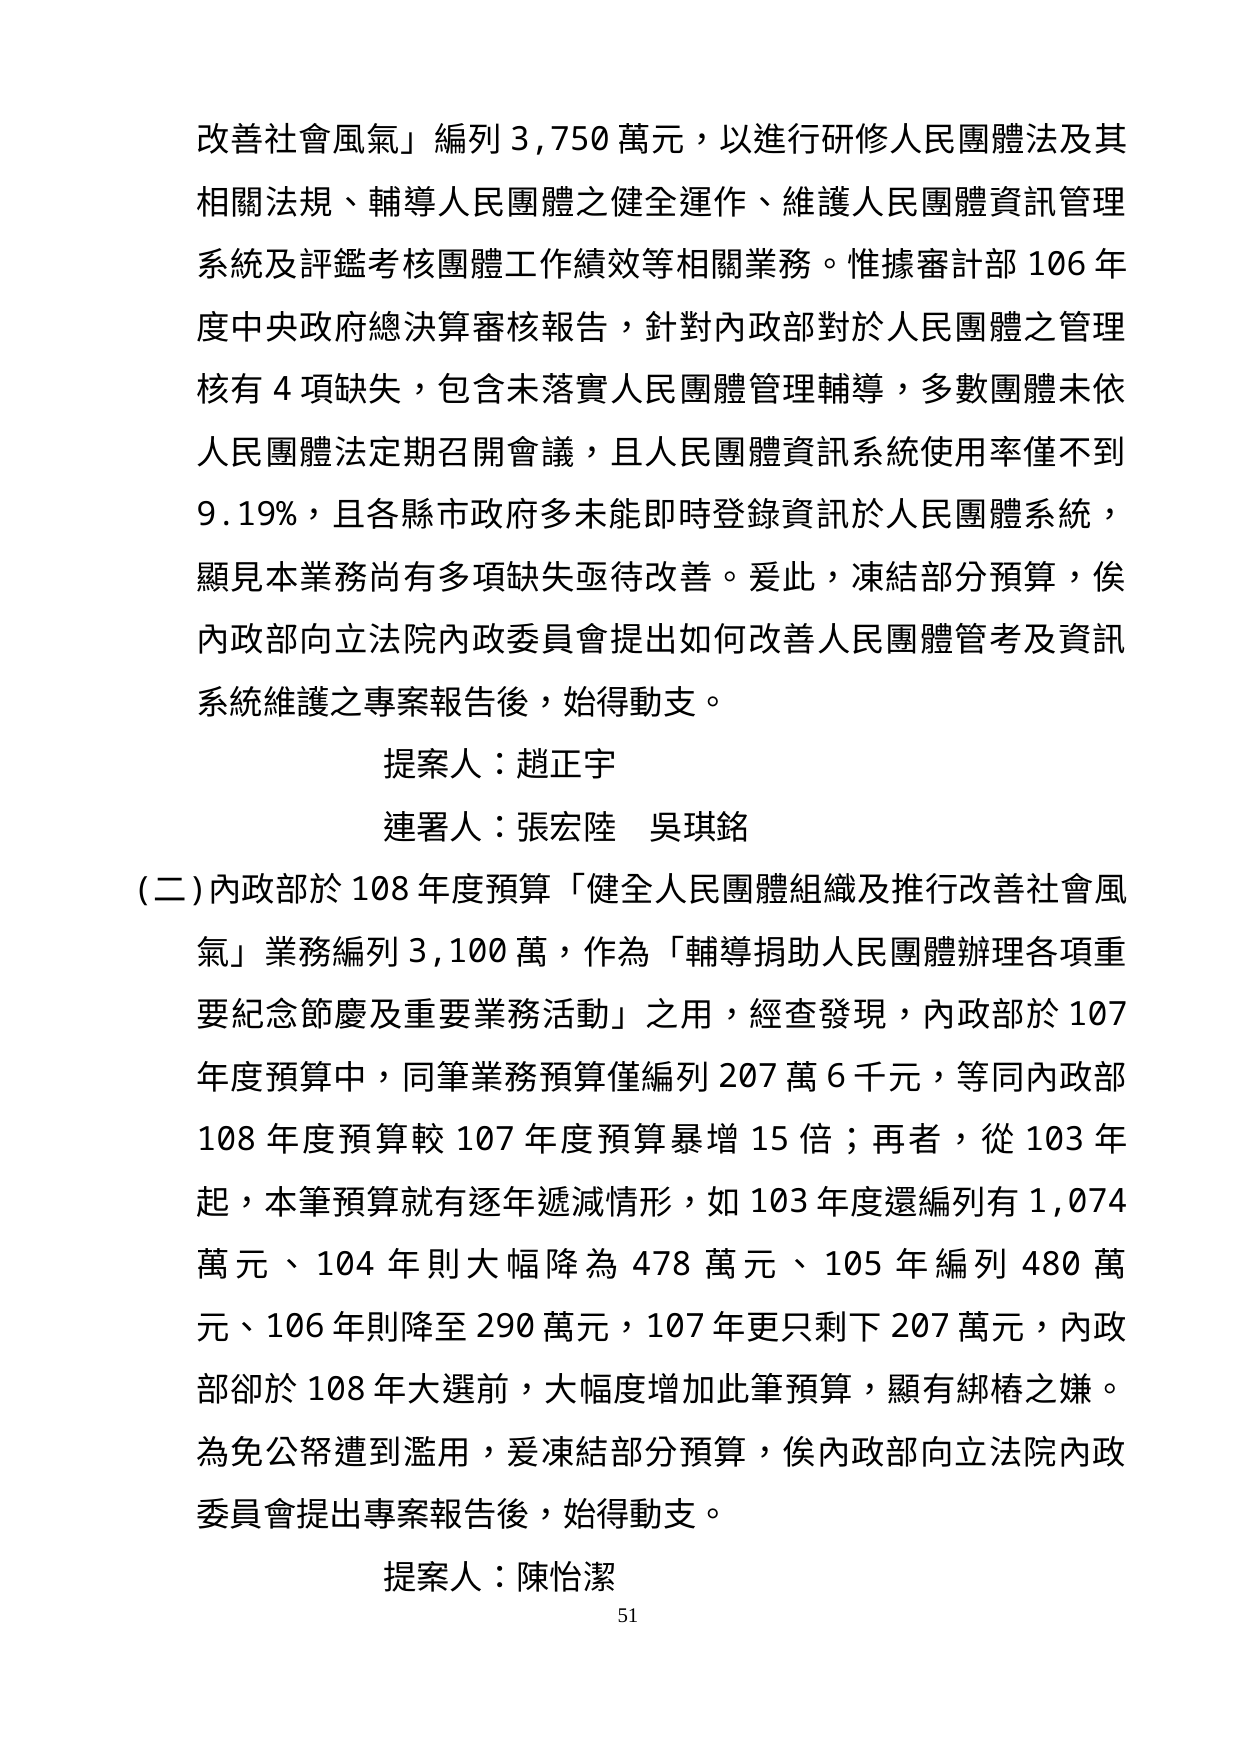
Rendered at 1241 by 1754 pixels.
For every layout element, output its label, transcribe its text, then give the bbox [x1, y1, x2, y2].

text 提案人：趙正宇 [383, 721, 1127, 783]
text 改善社會風氣」編列3,750萬元，以進行研修人民團體法及其相關法規、輔導人民團體之健全運作、維護人民團體資訊管理系統及評鑑考核團體工作績效等相關業務。惟據審計部106年度中央政府總決算審核報告，針對內政部對於人民團體之管理核有4項缺失，包含未落實人民團體管理輔導，多數團體未依人民團體法定期召開會議，且人民團體資訊系統使用率僅不到9.19%，且各縣市政府多未能即時登錄資訊於人民團體系統，顯見本業務尚有多項缺失亟待改善。爰此，凍結部分預算，俟內政部向立法院內政委員會提出如何改善人民團體管考及資訊系統維護之專案報告後，始得動支。 [133, 96, 1127, 721]
text 提案人：陳怡潔 [383, 1533, 1127, 1596]
text 連署人：張宏陸 吳琪銘 [383, 783, 1127, 846]
text (二)內政部於108年度預算「健全人民團體組織及推行改善社會風氣」業務編列3,100萬，作為「輔導捐助人民團體辦理各項重要紀念節慶及重要業務活動」之用，經查發現，內政部於107年度預算中，同筆業務預算僅編列207萬6千元，等同內政部108年度預算較107年度預算暴增15倍；再者，從103年起，本筆預算就有逐年遞減情形，如103年度還編列有1,074萬元、104年則大幅降為478萬元、105年編列480萬元、106年則降至290萬元，107年更只剩下207萬元，內政部卻於108年大選前，大幅度增加此筆預算，顯有綁樁之嫌。為免公帑遭到濫用，爰凍結部分預算，俟內政部向立法院內政委員會提出專案報告後，始得動支。 [133, 846, 1127, 1533]
